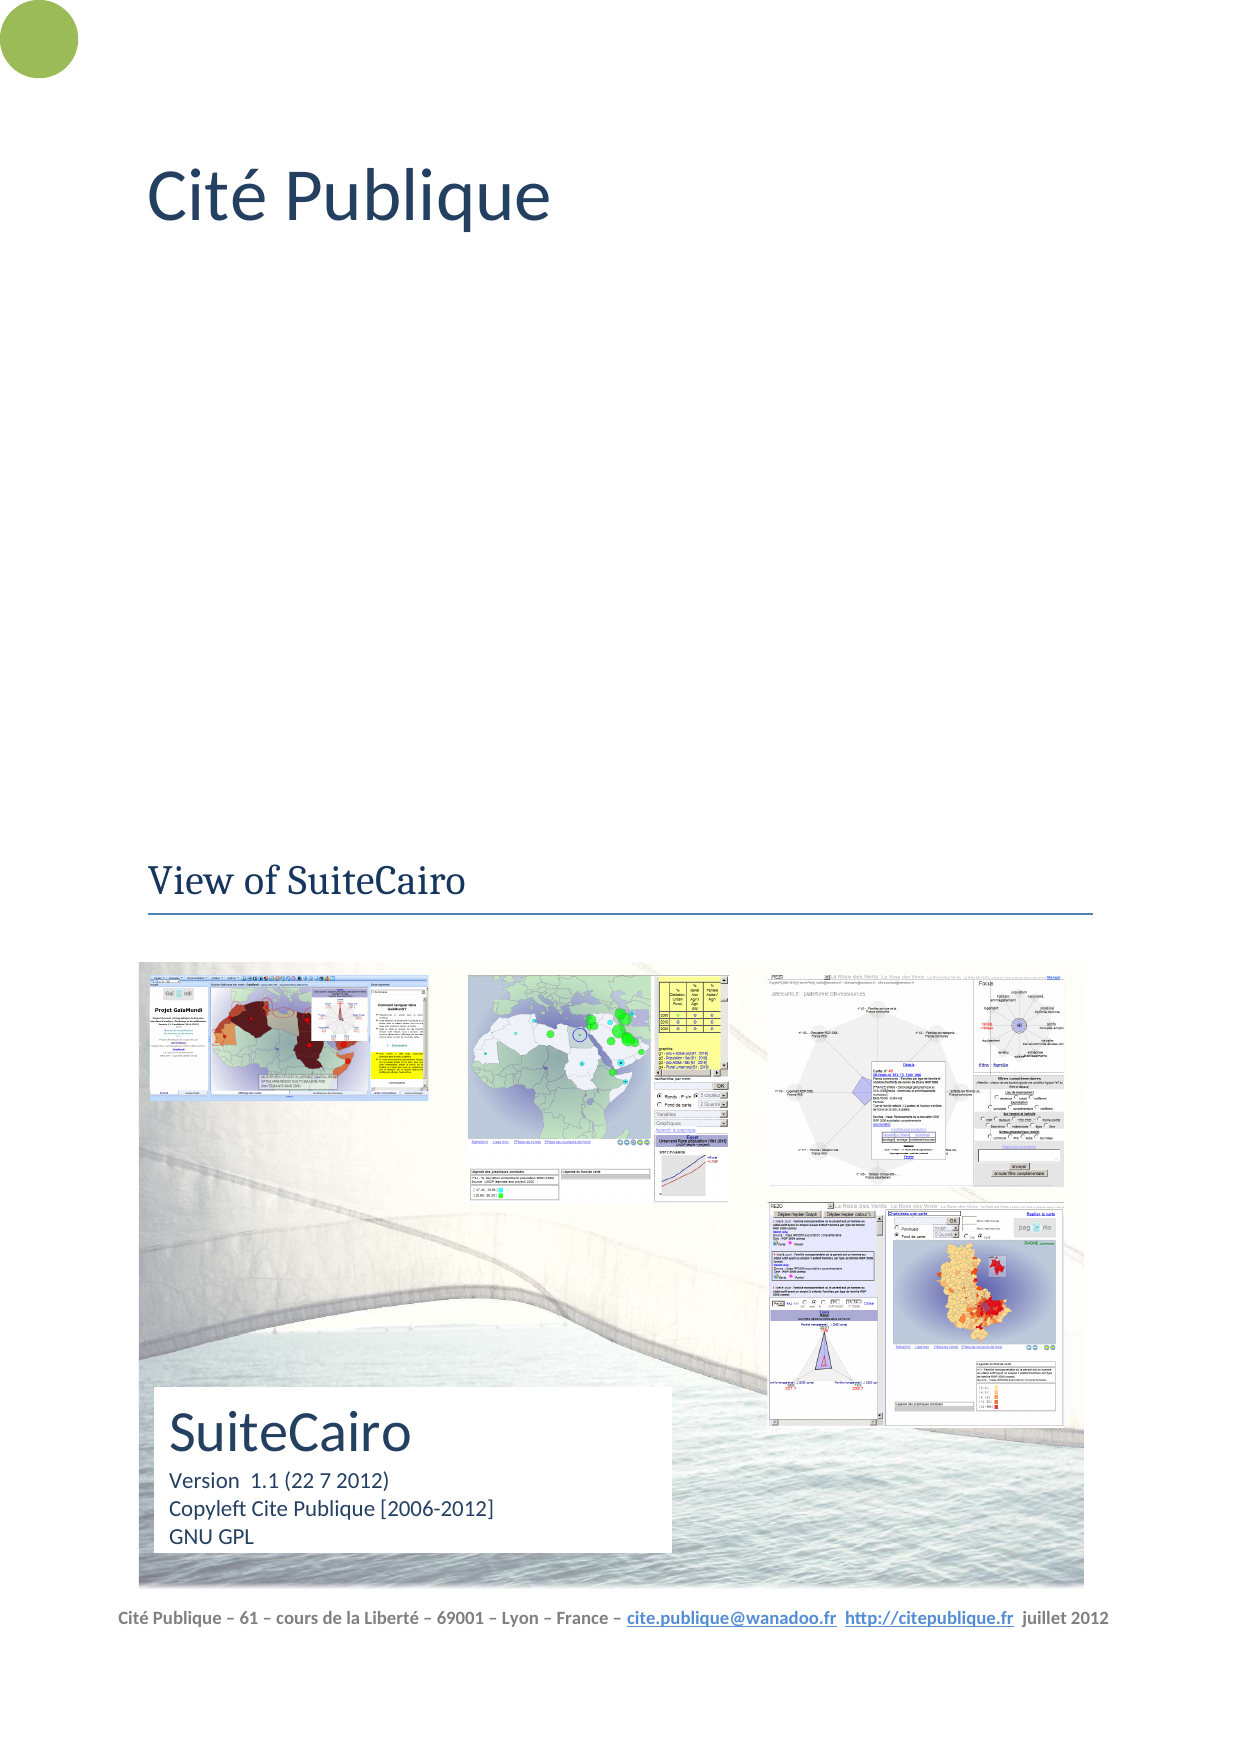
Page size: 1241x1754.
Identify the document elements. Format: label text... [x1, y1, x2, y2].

text SuiteCairo [169, 1395, 657, 1466]
text Version 1.1 (22 7 2012) [169, 1466, 657, 1494]
text Copyleft Cite Publique [2006-2012] [169, 1494, 657, 1522]
text GNU GPL [169, 1522, 657, 1546]
text View of SuiteCairo [148, 857, 1093, 913]
text Cité Publique [148, 148, 1093, 239]
